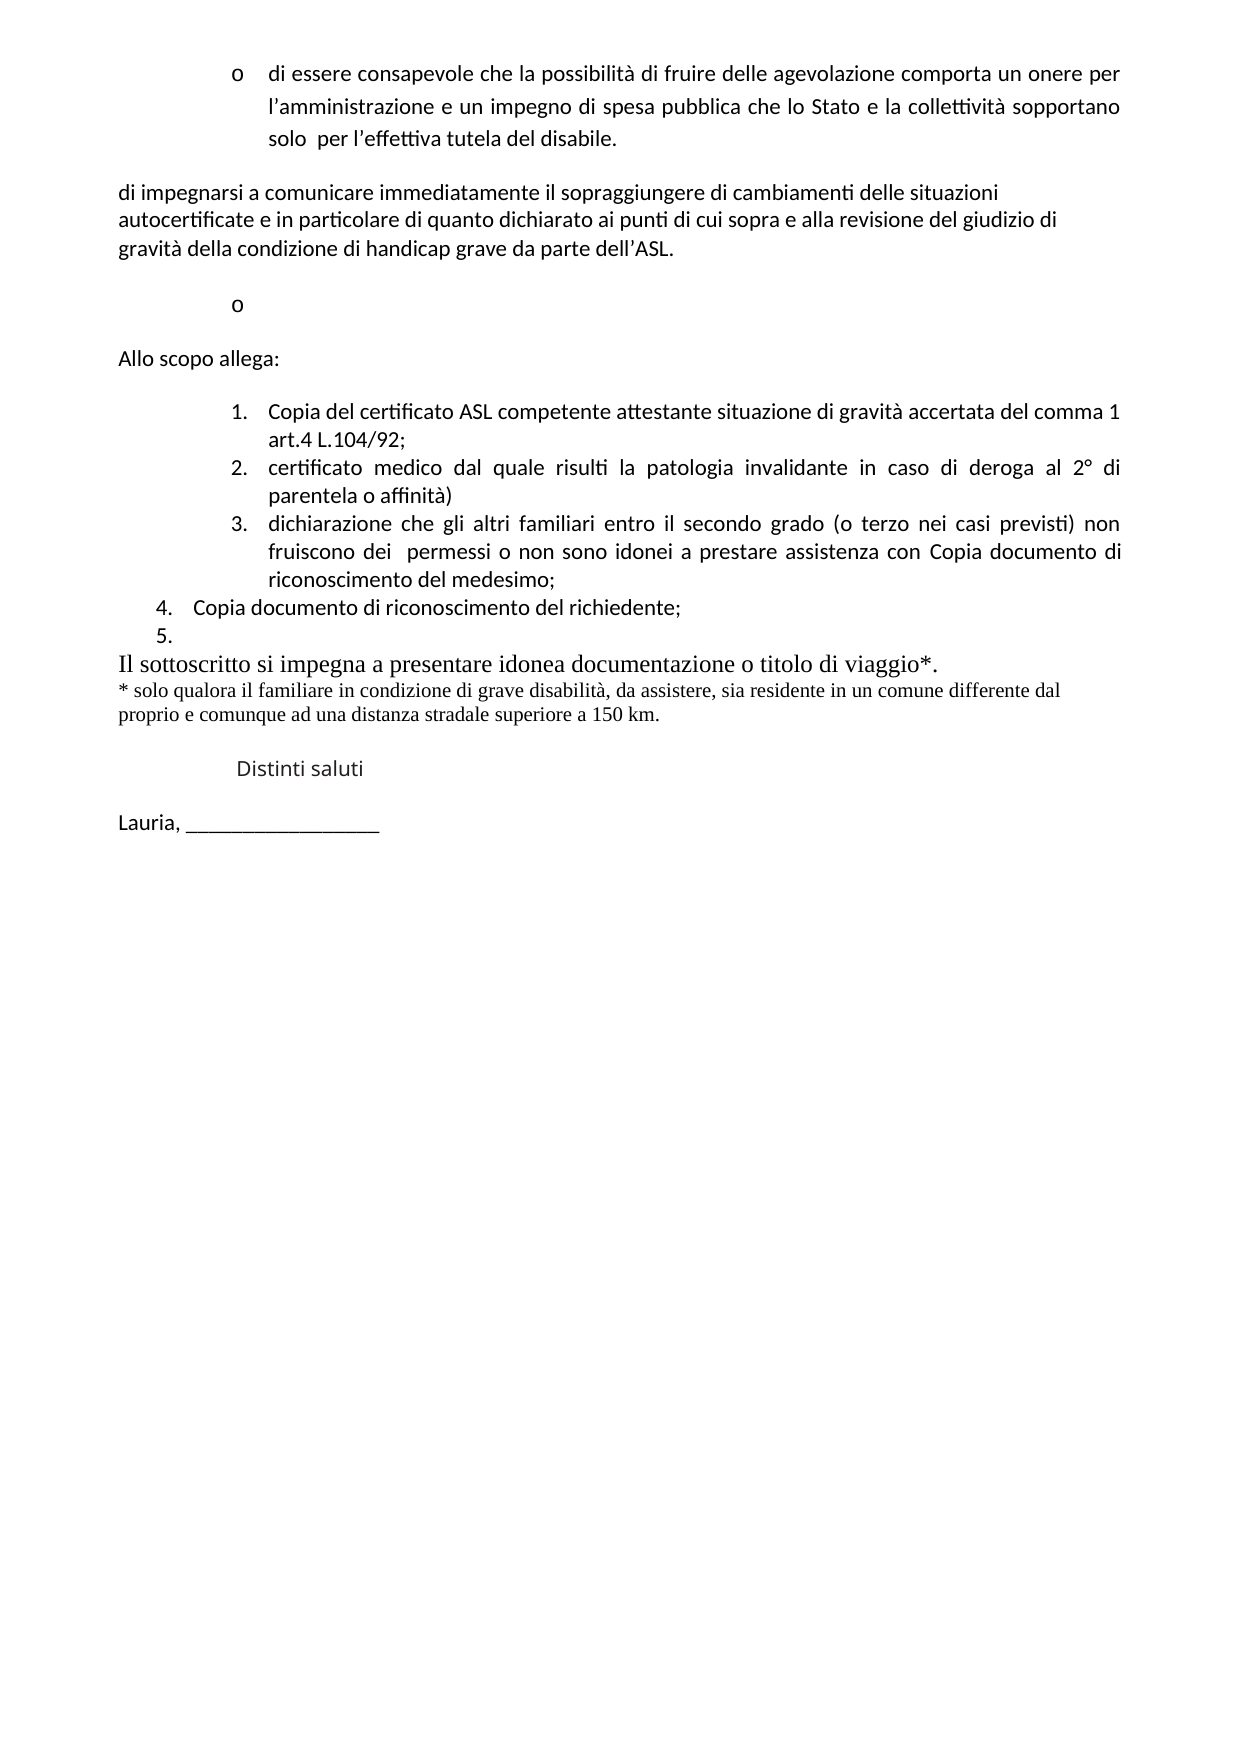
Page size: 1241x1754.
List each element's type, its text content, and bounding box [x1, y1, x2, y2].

text Distinti saluti [118, 754, 1122, 782]
list Copia del certificato ASL competente attestante situazione di gravità accertata del comma 1 art.4 L.104/92; [231, 397, 1122, 453]
list Copia documento di riconoscimento del richiedente; [156, 593, 1122, 621]
list certificato medico dal quale risulti la patologia invalidante in caso di deroga al 2° di parentela o affinità) [231, 453, 1122, 509]
list dichiarazione che gli altri familiari entro il secondo grado (o terzo nei casi previsti) non fruiscono dei permessi o non sono idonei a prestare assistenza con Copia documento di riconoscimento del medesimo; [231, 509, 1122, 593]
text di impegnarsi a comunicare immediatamente il sopraggiungere di cambiamenti delle situazioni autocertificate e in particolare di quanto dichiarato ai punti di cui sopra e alla revisione del giudizio di gravità della condizione di handicap grave da parte dell’ASL. [118, 178, 1122, 262]
text Allo scopo allega: [118, 344, 1122, 372]
text Lauria, _________________ [118, 808, 1122, 836]
list di essere consapevole che la possibilità di fruire delle agevolazione comporta un onere per l’amministrazione e un impegno di spesa pubblica che lo Stato e la collettività sopportano solo per l’effettiva tutela del disabile. [231, 59, 1122, 153]
text Il sottoscritto si impegna a presentare idonea documentazione o titolo di viaggio*. [118, 649, 1122, 678]
text * solo qualora il familiare in condizione di grave disabilità, da assistere, sia residente in un comune differente dal proprio e comunque ad una distanza stradale superiore a 150 km. [118, 678, 1122, 726]
